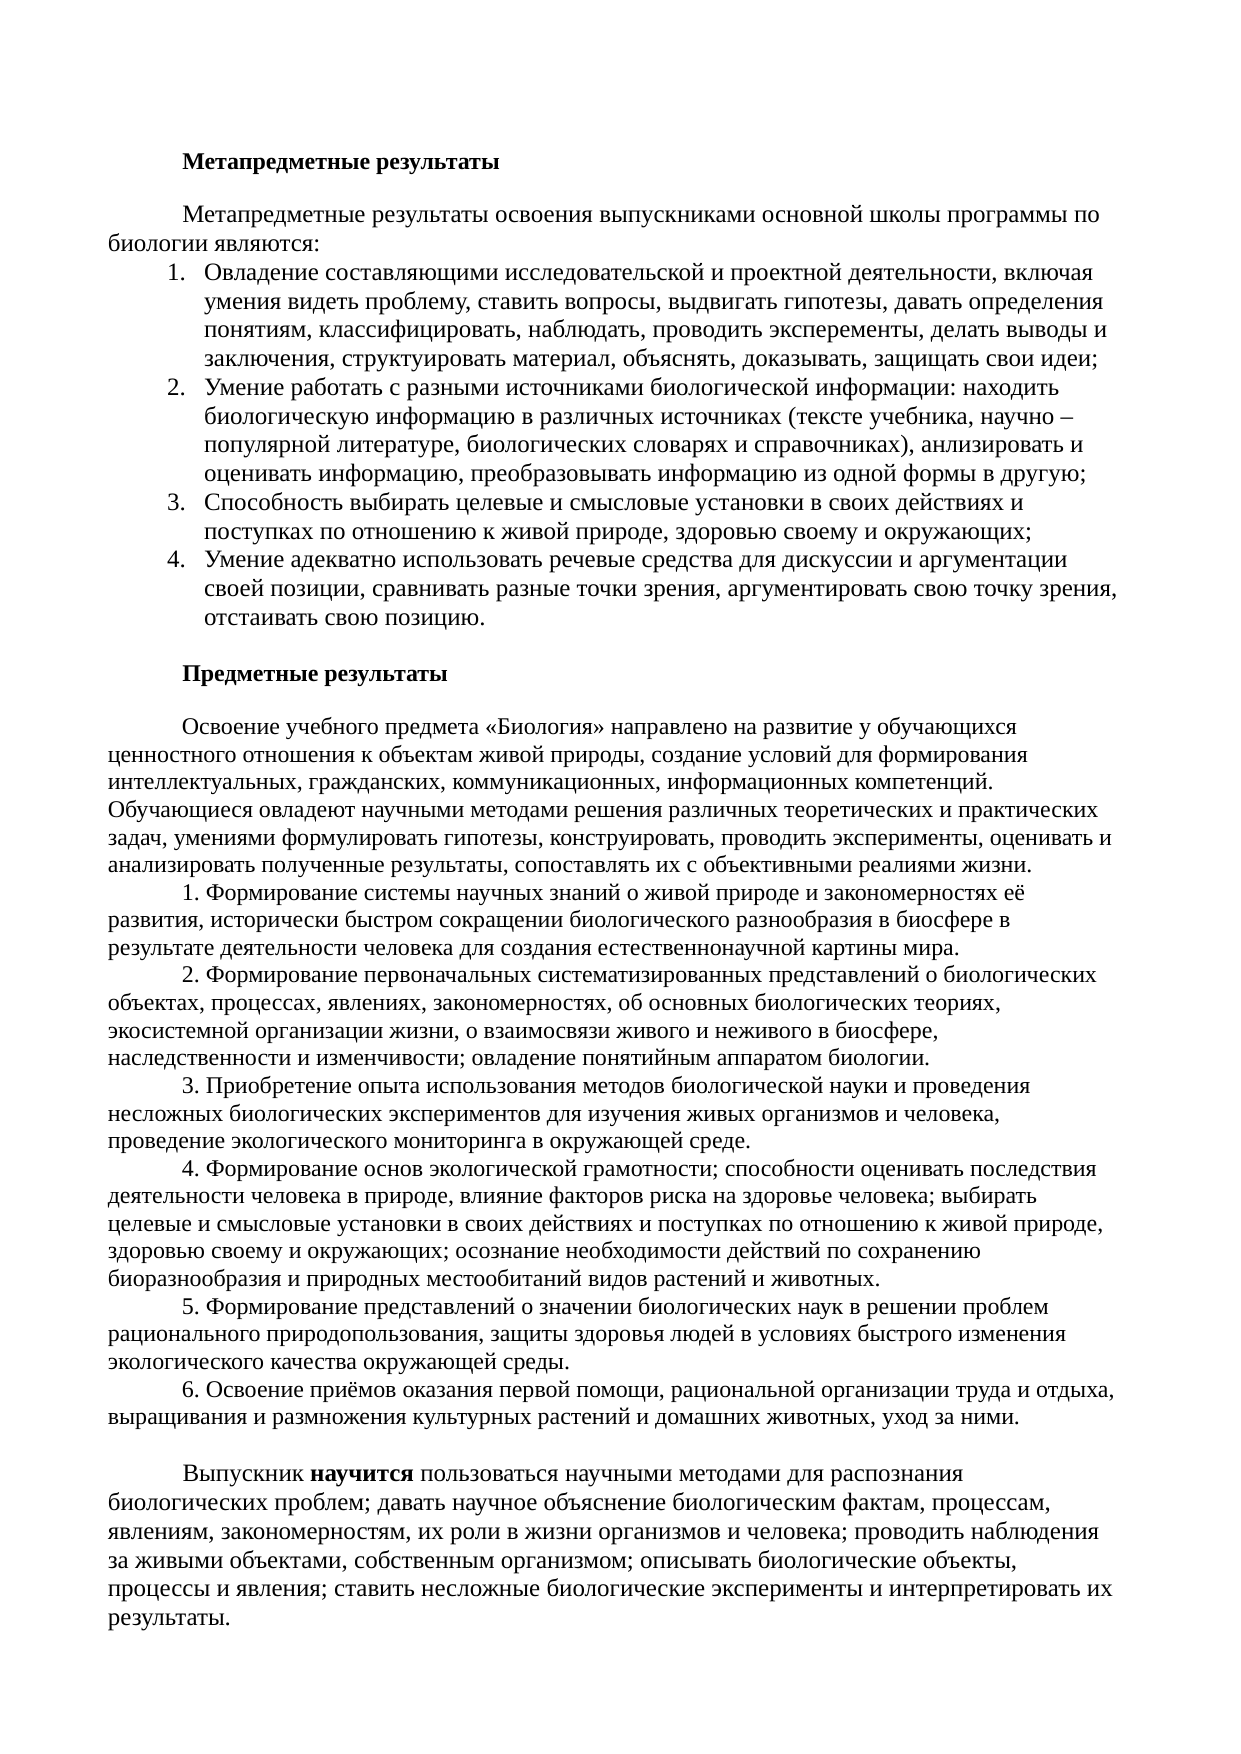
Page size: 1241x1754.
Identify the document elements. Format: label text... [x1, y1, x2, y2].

text 4. Формирование основ экологической грамотности; способности оценивать последствия деятельности человека в природе, влияние факторов риска на здоровье человека; выбирать целевые и смысловые установки в своих действиях и поступках по отношению к живой природе, здоровью своему и окружающих; осознание необходимости действий по сохранению биоразнообразия и природных местообитаний видов растений и животных. [108, 1154, 1122, 1292]
text 3. Приобретение опыта использования методов биологической науки и проведения несложных биологических экспериментов для изучения живых организмов и человека, проведение экологического мониторинга в окружающей среде. [108, 1071, 1122, 1154]
text 6. Освоение приёмов оказания первой помощи, рациональной организации труда и отдыха, выращивания и размножения культурных растений и домашних животных, уход за ними. [108, 1374, 1122, 1430]
text Освоение учебного предмета «Биология» направлено на развитие у обучающихся ценностного отношения к объектам живой природы, создание условий для формирования интеллектуальных, гражданских, коммуникационных, информационных компетенций. Обучающиеся овладеют научными методами решения различных теоретических и практических задач, умениями формулировать гипотезы, конструировать, проводить эксперименты, оценивать и анализировать полученные результаты, сопоставлять их с объективными реалиями жизни. [108, 712, 1122, 878]
list Умение адекватно использовать речевые средства для дискуссии и аргументации своей позиции, сравнивать разные точки зрения, аргументировать свою точку зрения, отстаивать свою позицию. [167, 544, 1122, 631]
text Метапредметные результаты [108, 147, 1122, 174]
text 2. Формирование первоначальных систематизированных представлений о биологических объектах, процессах, явлениях, закономерностях, об основных биологических теориях, экосистемной организации жизни, о взаимосвязи живого и неживого в биосфере, наследственности и изменчивости; овладение понятийным аппаратом биологии. [108, 961, 1122, 1071]
text Выпускник научится пользоваться научными методами для распознания биологических проблем; давать научное объяснение биологическим фактам, процессам, явлениям, закономерностям, их роли в жизни организмов и человека; проводить наблюдения за живыми объектами, собственным организмом; описывать биологические объекты, процессы и явления; ставить несложные биологические эксперименты и интерпретировать их результаты. [108, 1458, 1122, 1631]
list Способность выбирать целевые и смысловые установки в своих действиях и поступках по отношению к живой природе, здоровью своему и окружающих; [167, 487, 1122, 544]
text 1. Формирование системы научных знаний о живой природе и закономерностях её развития, исторически быстром сокращении биологического разнообразия в биосфере в результате деятельности человека для создания естественнонаучной картины мира. [108, 878, 1122, 961]
list Овладение составляющими исследовательской и проектной деятельности, включая умения видеть проблему, ставить вопросы, выдвигать гипотезы, давать определения понятиям, классифицировать, наблюдать, проводить эксперементы, делать выводы и заключения, структуировать материал, объяснять, доказывать, защищать свои идеи; [167, 257, 1122, 372]
text Предметные результаты [108, 659, 1122, 687]
text 5. Формирование представлений о значении биологических наук в решении проблем рационального природопользования, защиты здоровья людей в условиях быстрого изменения экологического качества окружающей среды. [108, 1292, 1122, 1374]
text Метапредметные результаты освоения выпускниками основной школы программы по биологии являются: [108, 199, 1122, 257]
list Умение работать с разными источниками биологической информации: находить биологическую информацию в различных источниках (тексте учебника, научно – популярной литературе, биологических словарях и справочниках), анлизировать и оценивать информацию, преобразовывать информацию из одной формы в другую; [167, 372, 1122, 487]
